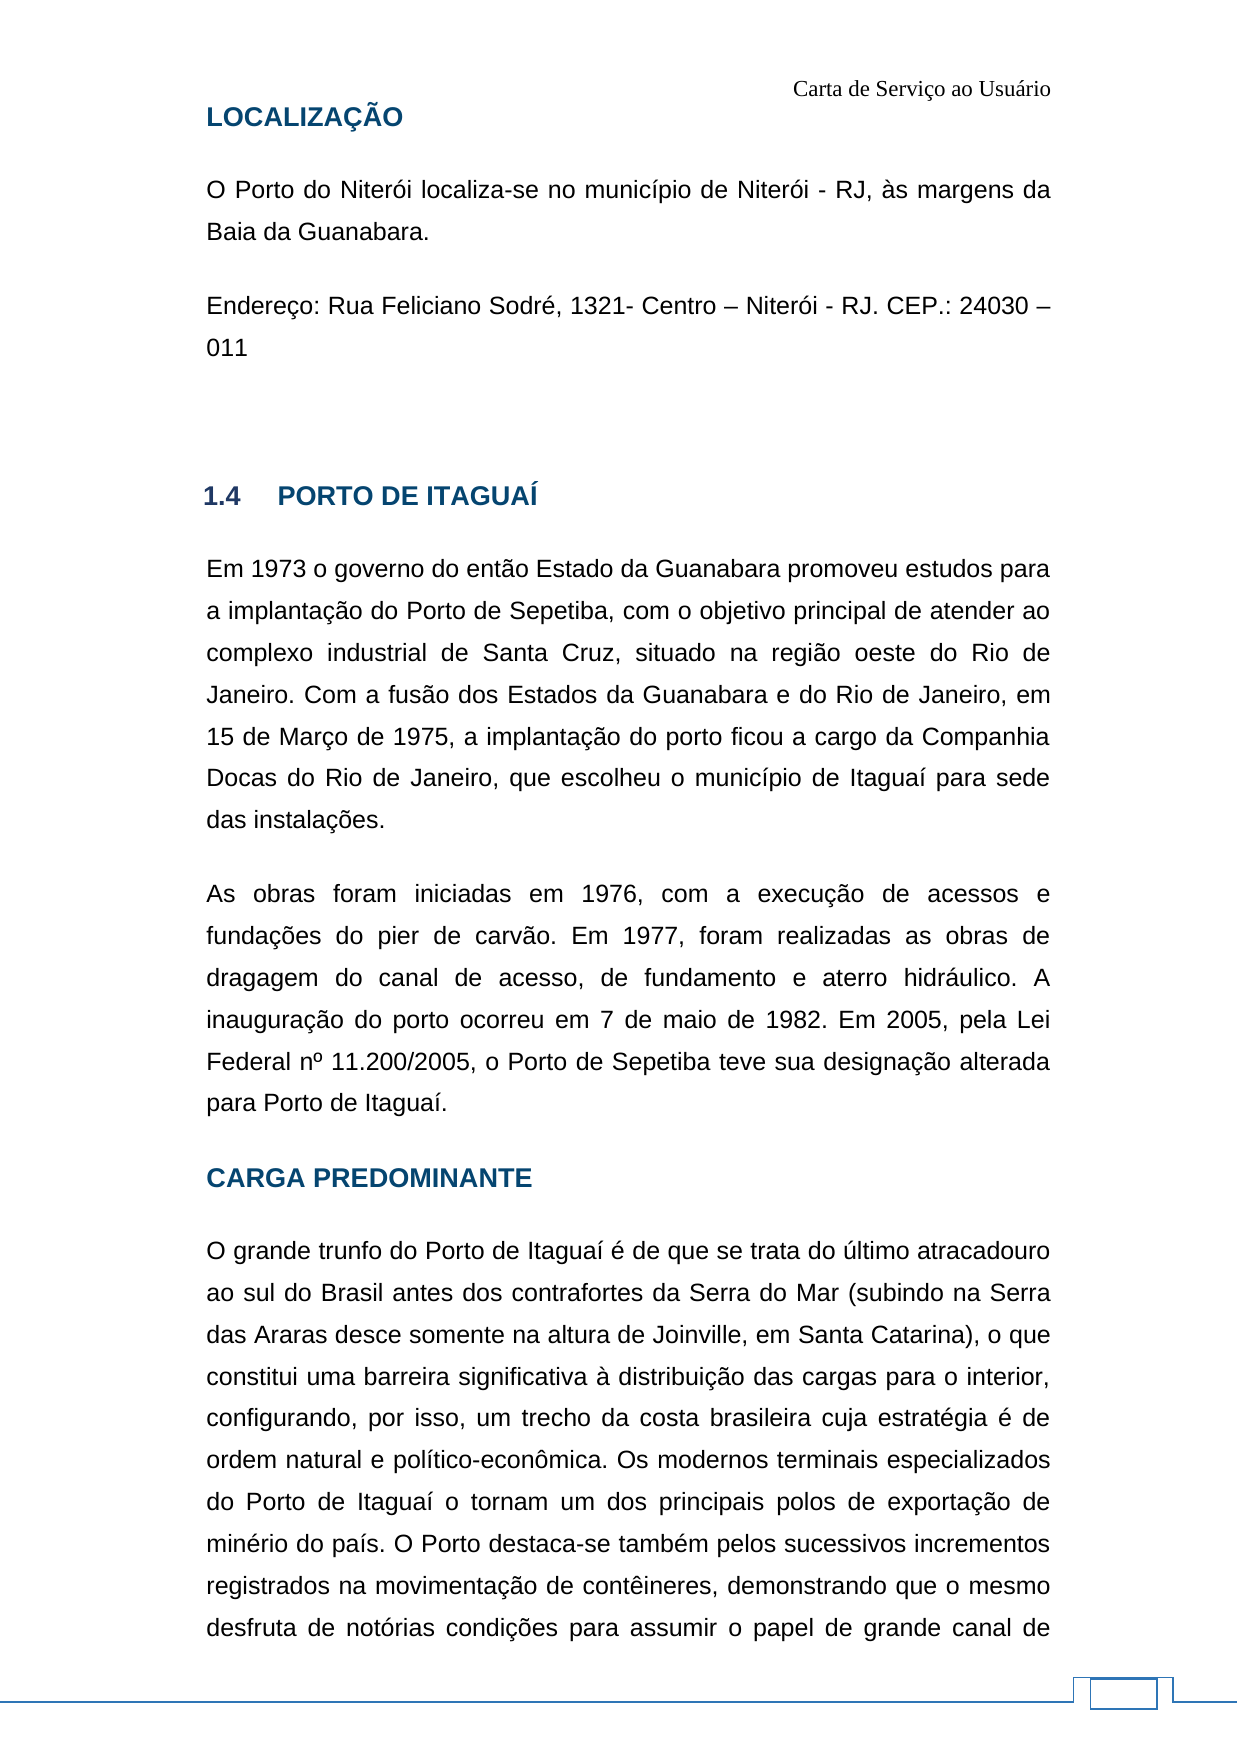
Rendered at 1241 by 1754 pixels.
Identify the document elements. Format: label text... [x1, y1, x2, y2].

text Em 1973 o governo do então Estado da Guanabara promoveu estudos para a implantação do Porto de Sepetiba, com o objetivo principal de atender ao complexo industrial de Santa Cruz, situado na região oeste do Rio de Janeiro. Com a fusão dos Estados da Guanabara e do Rio de Janeiro, em 15 de Março de 1975, a implantação do porto ficou a cargo da Companhia Docas do Rio de Janeiro, que escolheu o município de Itaguaí para sede das instalações. [206, 554, 1052, 834]
text LOCALIZAÇÃO [206, 101, 1053, 133]
text O grande trunfo do Porto de Itaguaí é de que se trata do último atracadouro ao sul do Brasil antes dos contrafortes da Serra do Mar (subindo na Serra das Araras desce somente na altura de Joinville, em Santa Catarina), o que constitui uma barreira significativa à distribuição das cargas para o interior, configurando, por isso, um trecho da costa brasileira cuja estratégia é de ordem natural e político-econômica. Os modernos terminais especializados do Porto de Itaguaí o tornam um dos principais polos de exportação de minério do país. O Porto destaca-se também pelos sucessivos incrementos registrados na movimentação de contêineres, demonstrando que o mesmo desfruta de notórias condições para assumir o papel de grande canal de [206, 1236, 1052, 1642]
text Endereço: Rua Feliciano Sodré, 1321- Centro – Niterói - RJ. CEP.: 24030 – 011 [206, 291, 1052, 361]
text 1.4 PORTO DE ITAGUAÍ [148, 480, 1181, 511]
text O Porto do Niterói localiza-se no município de Niterói - RJ, às margens da Baia da Guanabara. [206, 175, 1052, 246]
text CARGA PREDOMINANTE [206, 1162, 1053, 1193]
text As obras foram iniciadas em 1976, com a execução de acessos e fundações do pier de carvão. Em 1977, foram realizadas as obras de dragagem do canal de acesso, de fundamento e aterro hidráulico. A inauguração do porto ocorreu em 7 de maio de 1982. Em 2005, pela Lei Federal nº 11.200/2005, o Porto de Sepetiba teve sua designação alterada para Porto de Itaguaí. [206, 879, 1052, 1117]
